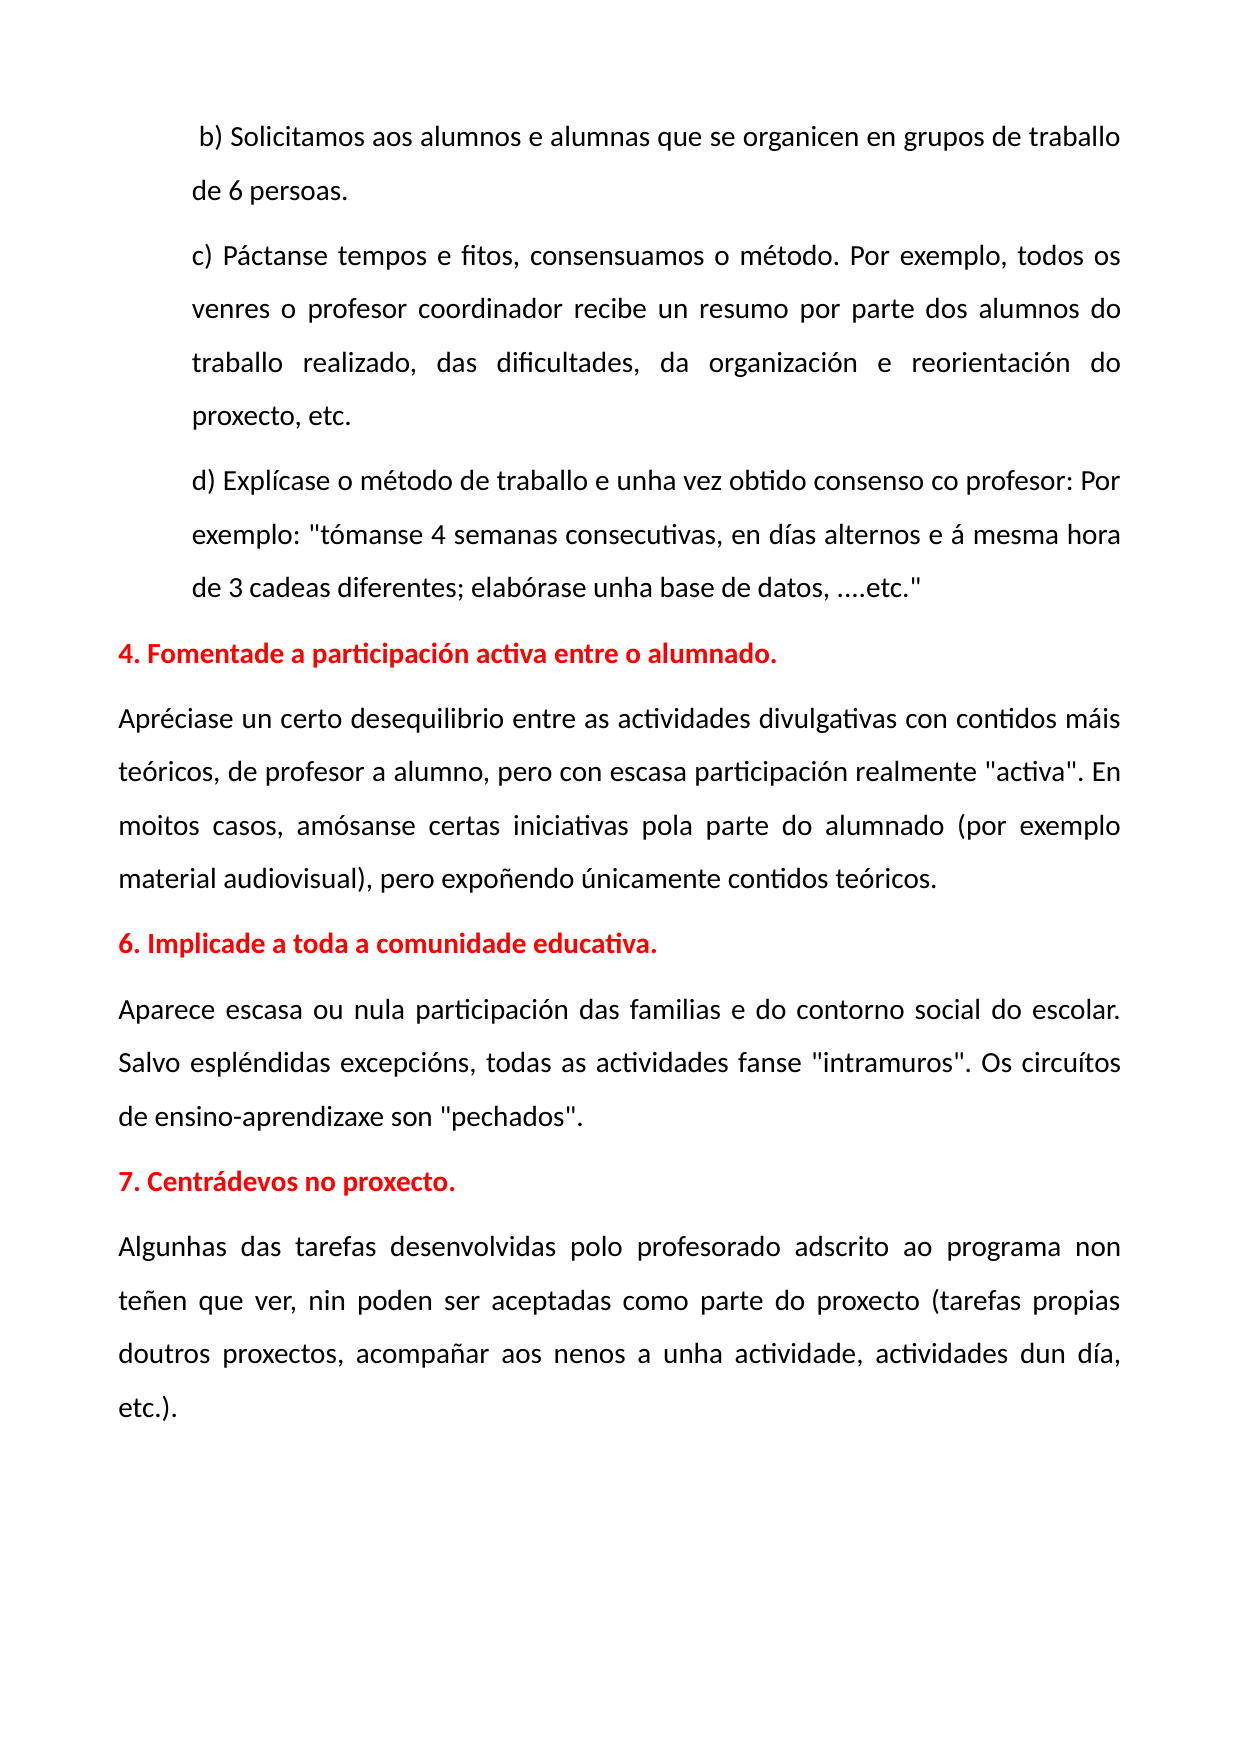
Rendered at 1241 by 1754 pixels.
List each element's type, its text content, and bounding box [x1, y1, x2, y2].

text d) Explícase o método de traballo e unha vez obtido consenso co profesor: Por exemplo: "tómanse 4 semanas consecutivas, en días alternos e á mesma hora de 3 cadeas diferentes; elabórase unha base de datos, ....etc." [192, 462, 1122, 605]
text Apréciase un certo desequilibrio entre as actividades divulgativas con contidos máis teóricos, de profesor a alumno, pero con escasa participación realmente "activa". En moitos casos, amósanse certas iniciativas pola parte do alumnado (por exemplo material audiovisual), pero expoñendo únicamente contidos teóricos. [118, 700, 1122, 896]
text b) Solicitamos aos alumnos e alumnas que se organicen en grupos de traballo de 6 persoas. [192, 118, 1122, 207]
text 4. Fomentade a participación activa entre o alumnado. [118, 635, 1122, 670]
text Aparece escasa ou nula participación das familias e do contorno social do escolar. Salvo espléndidas excepcións, todas as actividades fanse "intramuros". Os circuítos de ensino-aprendizaxe son "pechados". [118, 991, 1122, 1133]
text Algunhas das tarefas desenvolvidas polo profesorado adscrito ao programa non teñen que ver, nin poden ser aceptadas como parte do proxecto (tarefas propias doutros proxectos, acompañar aos nenos a unha actividade, actividades dun día, etc.). [118, 1228, 1122, 1424]
text 6. Implicade a toda a comunidade educativa. [118, 926, 1122, 961]
text 7. Centrádevos no proxecto. [118, 1163, 1122, 1199]
text c) Páctanse tempos e fitos, consensuamos o método. Por exemplo, todos os venres o profesor coordinador recibe un resumo por parte dos alumnos do traballo realizado, das dificultades, da organización e reorientación do proxecto, etc. [192, 237, 1122, 433]
